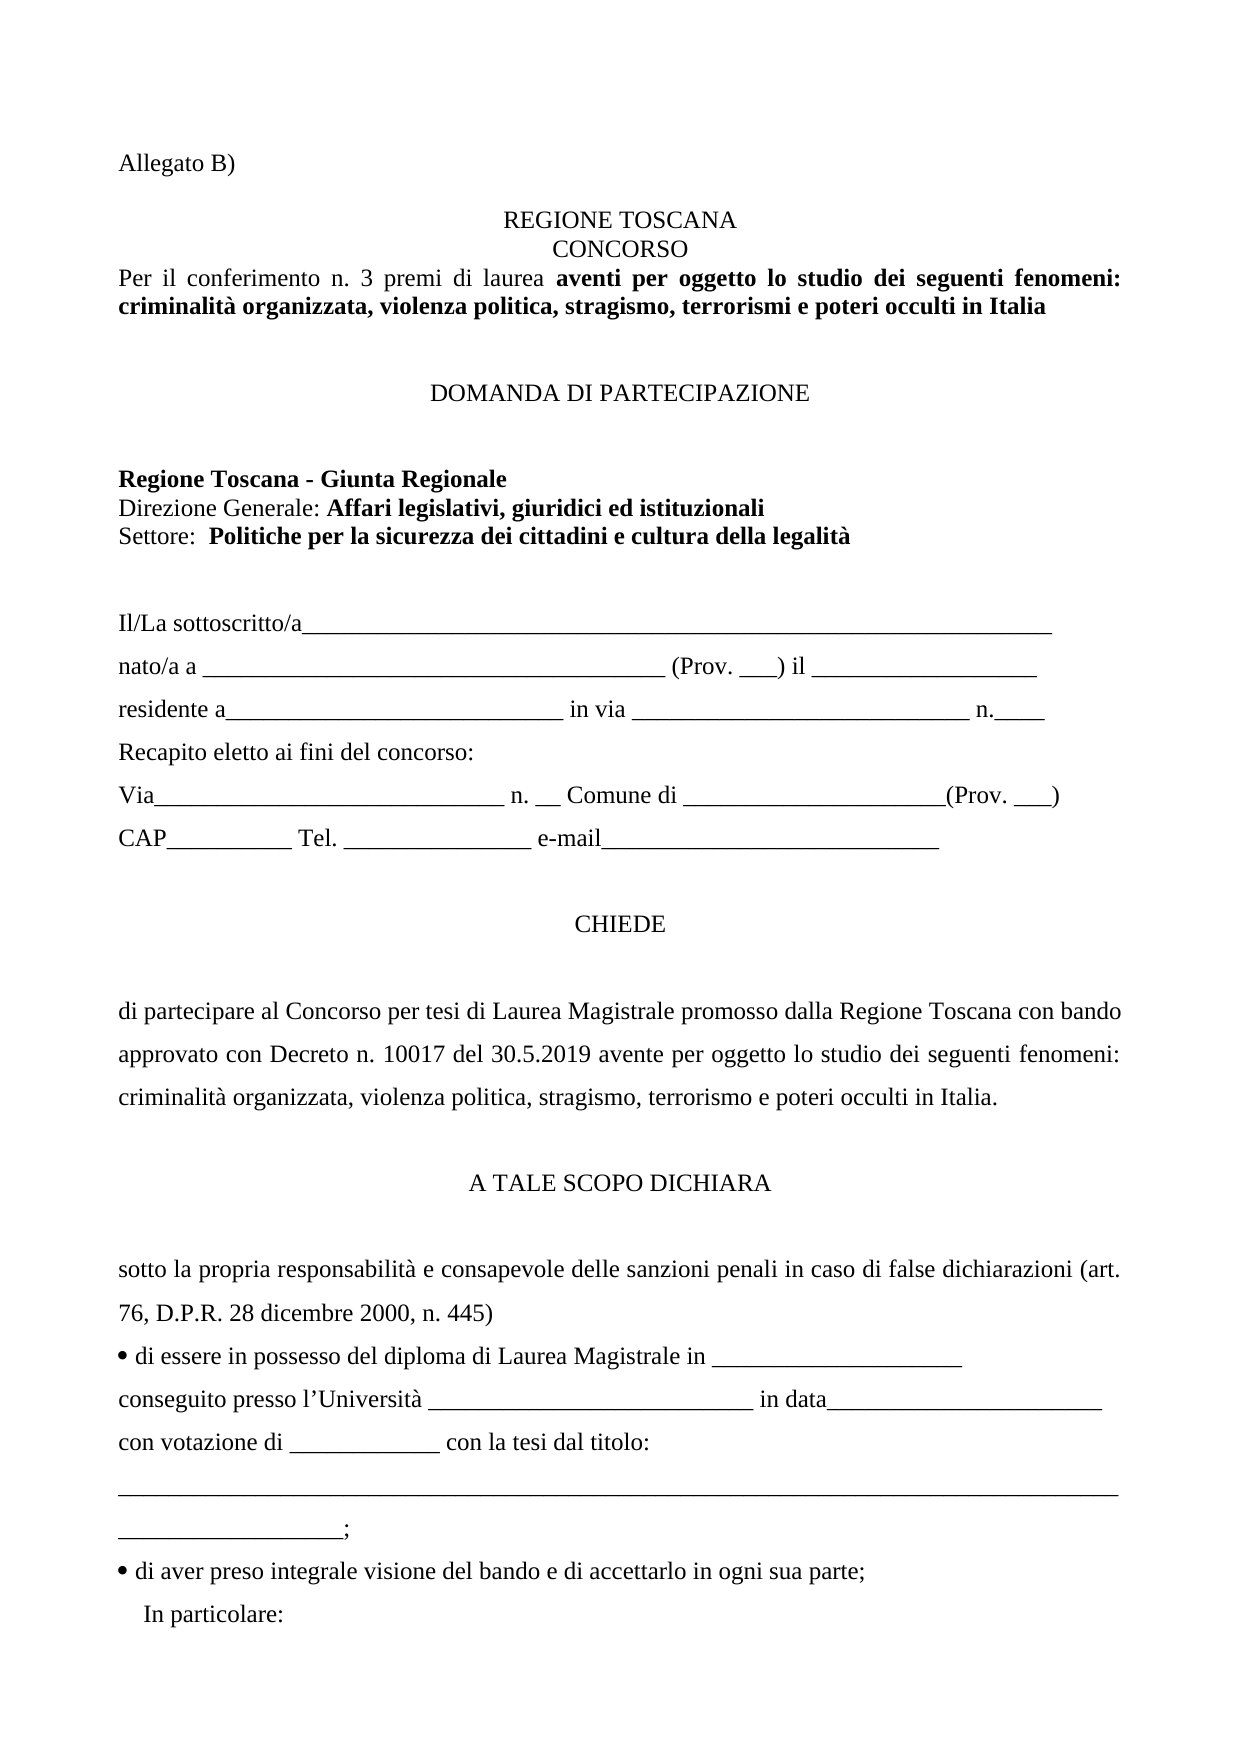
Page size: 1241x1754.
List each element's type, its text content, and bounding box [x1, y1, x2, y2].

text DOMANDA DI PARTECIPAZIONE [118, 378, 1122, 406]
list di essere in possesso del diploma di Laurea Magistrale in ____________________ [118, 1341, 1122, 1369]
text Settore: Politiche per la sicurezza dei cittadini e cultura della legalità [118, 521, 1122, 550]
text Allegato B) [118, 148, 1122, 176]
text Via____________________________ n. __ Comune di _____________________(Prov. ___) [118, 780, 1122, 809]
text Il/La sottoscritto/a____________________________________________________________ [118, 608, 1122, 636]
text di partecipare al Concorso per tesi di Laurea Magistrale promosso dalla Regione Toscana con bando approvato con Decreto n. 10017 del 30.5.2019 avente per oggetto lo studio dei seguenti fenomeni: criminalità organizzata, violenza politica, stragismo, terrorismo e poteri occulti in Italia. [118, 996, 1122, 1111]
text A TALE SCOPO DICHIARA [118, 1168, 1122, 1197]
text residente a___________________________ in via ___________________________ n.____ [118, 694, 1122, 723]
text REGIONE TOSCANA [118, 205, 1122, 234]
list In particolare: [118, 1599, 1122, 1628]
list di aver preso integrale visione del bando e di accettarlo in ogni sua parte; [118, 1556, 1122, 1585]
text conseguito presso l’Università __________________________ in data______________________ con votazione di ____________ con la tesi dal titolo: __________________________________________________________________________________________________; [118, 1384, 1122, 1542]
text Regione Toscana - Giunta Regionale [118, 464, 1122, 493]
text Per il conferimento n. 3 premi di laurea aventi per oggetto lo studio dei seguenti fenomeni: criminalità organizzata, violenza politica, stragismo, terrorismi e poteri occulti in Italia [118, 263, 1122, 320]
text Recapito eletto ai fini del concorso: [118, 737, 1122, 766]
text CHIEDE [118, 909, 1122, 938]
text CAP__________ Tel. _______________ e-mail___________________________ [118, 823, 1122, 852]
text Direzione Generale: Affari legislativi, giuridici ed istituzionali [118, 493, 1122, 521]
text nato/a a _____________________________________ (Prov. ___) il __________________ [118, 651, 1122, 679]
text sotto la propria responsabilità e consapevole delle sanzioni penali in caso di false dichiarazioni (art. 76, D.P.R. 28 dicembre 2000, n. 445) [118, 1254, 1122, 1326]
text CONCORSO [118, 234, 1122, 263]
